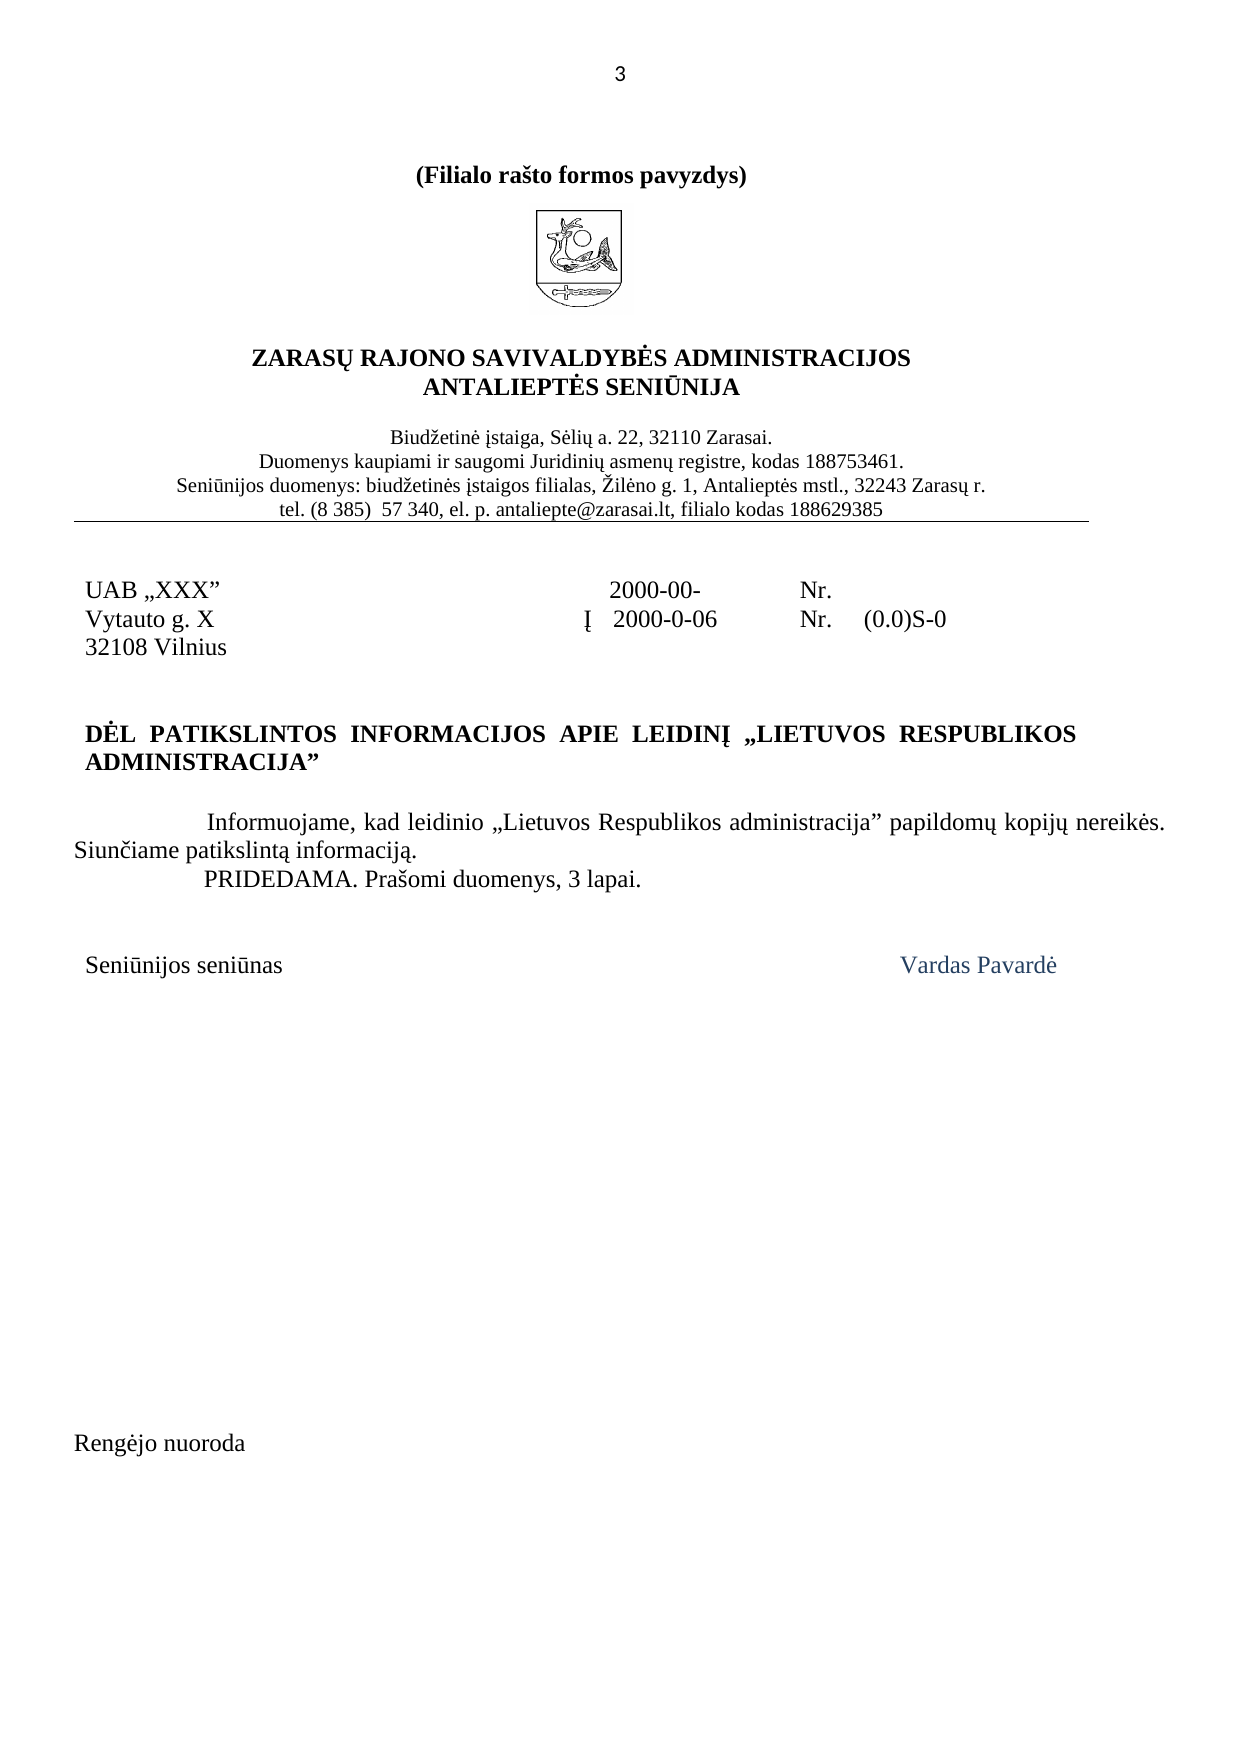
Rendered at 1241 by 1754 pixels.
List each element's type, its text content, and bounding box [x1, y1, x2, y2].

table_cell 2000-0-06 [602, 604, 779, 632]
table_cell [74, 522, 1089, 546]
table_cell [853, 546, 1089, 604]
table_header Vardas Pavardė [824, 950, 1072, 979]
table_header Seniūnijos seniūnas [74, 950, 498, 979]
text Rengėjo nuoroda [74, 1428, 1166, 1457]
table_cell Nr. [779, 546, 853, 604]
table_cell [74, 690, 1089, 719]
table_cell (0.0)S-0 [853, 604, 1089, 632]
table_cell Nr. [779, 604, 853, 632]
text PRIDEDAMA. Prašomi duomenys, 3 lapai. [74, 864, 1166, 893]
table_cell UAB „XXX” Vytauto g. X 32108 Vilnius [74, 546, 572, 690]
table_header (Filialo rašto formos pavyzdys) [74, 89, 1089, 343]
table_header [1026, 89, 1089, 146]
table_cell ZARASŲ RAJONO SAVIVALDYBĖS ADMINISTRACIJOS ANTALIEPTĖS SENIŪNIJA [74, 343, 1089, 401]
table_header [85, 89, 583, 146]
table_header [583, 89, 1026, 146]
table_cell Į [572, 604, 602, 632]
table_cell 2000-00- [572, 546, 779, 604]
table_cell dĖL PATIKSLINTOS INFORMACIJOS apie leidinį „lietuvos respublikos administracija” [74, 719, 1089, 778]
table_cell Biudžetinė įstaiga, Sėlių a. 22, 32110 Zarasai. Duomenys kaupiami ir saugomi Juridinių asmenų registre, kodas 188753461. Seniūnijos duomenys: biudžetinės įstaigos filialas, Žilėno g. 1, Antalieptės mstl., 32243 Zarasų r. tel. (8 385) 57 340, el. p. antaliepte@zarasai.lt, filialo kodas 188629385 [74, 401, 1089, 521]
table_header 8*** [498, 950, 824, 979]
text Informuojame, kad leidinio „Lietuvos Respublikos administracija” papildomų kopijų nereikės. Siunčiame patikslintą informaciją. [74, 807, 1166, 864]
table_cell [572, 633, 1089, 690]
